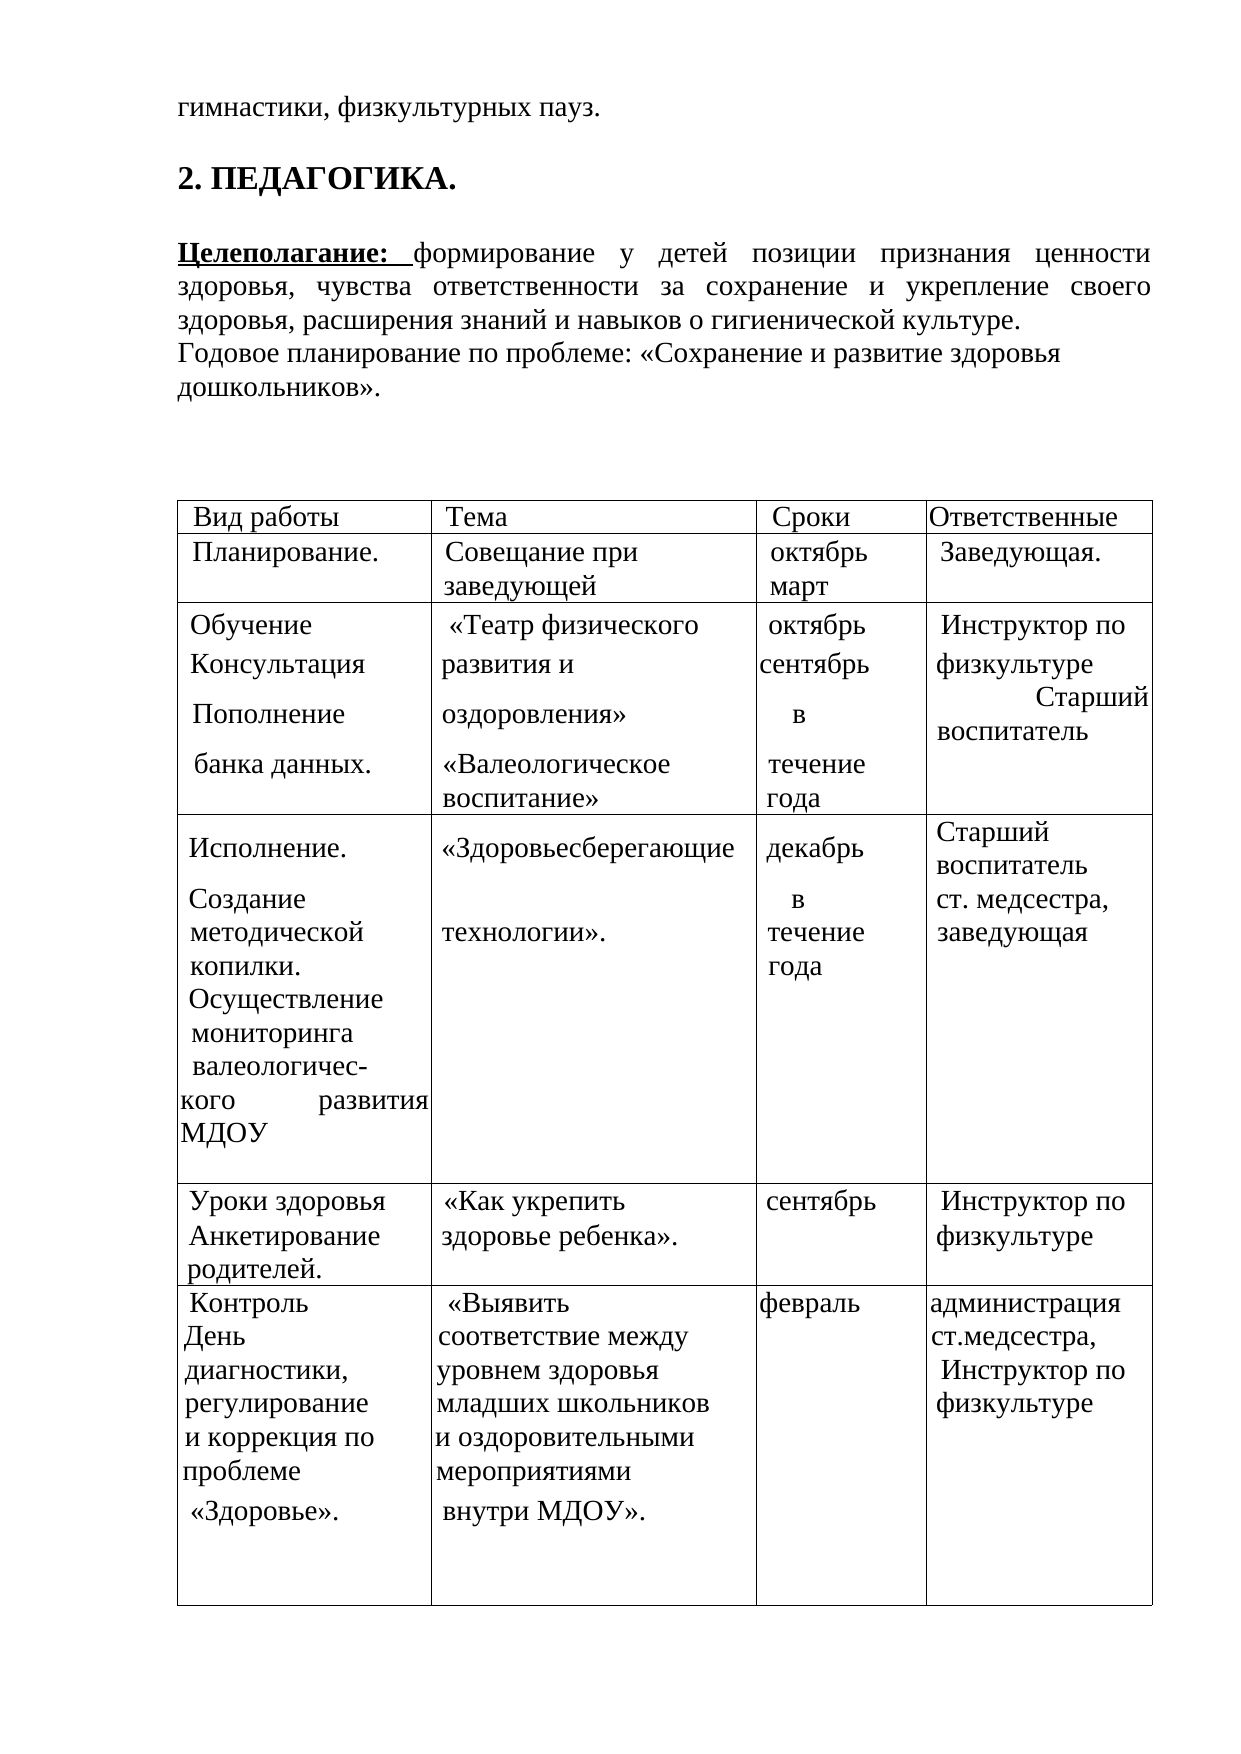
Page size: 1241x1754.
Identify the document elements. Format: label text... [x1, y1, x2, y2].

table_cell «Выявить [432, 1286, 756, 1318]
table_cell уровнем здоровья [432, 1352, 756, 1386]
table_cell в [757, 679, 926, 746]
table_cell [927, 1533, 1152, 1569]
table_cell Инструктор по [927, 1184, 1152, 1218]
table_cell диагностики, [178, 1352, 431, 1386]
table_cell [757, 1569, 926, 1604]
table_cell [757, 1082, 926, 1149]
table_cell Старший воспитатель [927, 679, 1152, 746]
table_cell течение [757, 914, 926, 948]
table_cell [927, 1049, 1152, 1082]
table_cell воспитание» [432, 780, 756, 813]
table_cell [432, 948, 756, 981]
table_cell [757, 1453, 926, 1486]
table_cell младших школьников [432, 1386, 756, 1419]
table_cell [432, 1049, 756, 1082]
table_cell сентябрь [757, 1184, 926, 1218]
table_cell в [757, 881, 926, 914]
table_cell Инструктор по [927, 603, 1152, 646]
table_cell [927, 1251, 1152, 1285]
table_cell «Валеологическое [432, 746, 756, 780]
table_cell [432, 1082, 756, 1149]
table_cell февраль [757, 1286, 926, 1318]
table_cell течение [757, 746, 926, 780]
table_cell [432, 1569, 756, 1604]
table_cell «Театр физического [432, 603, 756, 646]
table_cell сентябрь [757, 646, 926, 679]
table_cell [927, 1419, 1152, 1453]
table_cell банка данных. [178, 746, 431, 780]
table_cell валеологичес- [178, 1049, 431, 1082]
table_cell Создание [178, 881, 431, 914]
table_cell «Как укрепить [432, 1184, 756, 1218]
table_cell заведующая [927, 914, 1152, 948]
table_cell [432, 981, 756, 1015]
table_cell [757, 1533, 926, 1569]
table_cell ст.медсестра, [927, 1319, 1152, 1352]
table_cell [757, 1386, 926, 1419]
table_cell [927, 1569, 1152, 1604]
table_cell Инструктор по [927, 1352, 1152, 1386]
table_cell [757, 1015, 926, 1048]
table_cell [927, 1486, 1152, 1533]
table_cell Старший воспитатель [927, 815, 1152, 881]
table_cell Совещание при [432, 534, 756, 568]
table_cell [178, 1533, 431, 1569]
table_cell [927, 1082, 1152, 1149]
text Целеполагание: формирование у детей позиции признания ценности здоровья, чувства ответственности за сохранение и укрепление своего здоровья, расширения знаний и навыков о гигиенической культуре. [177, 235, 1152, 336]
table_cell соответствие между [432, 1319, 756, 1352]
table_header Ответственные [927, 501, 1152, 533]
table_cell [432, 1251, 756, 1285]
table_cell «Здоровье». [178, 1486, 431, 1533]
table_cell здоровье ребенка». [432, 1218, 756, 1251]
table_cell физкультуре [927, 646, 1152, 679]
table_cell Консультация [178, 646, 431, 679]
table_cell [927, 1149, 1152, 1183]
table_cell и оздоровительными [432, 1419, 756, 1453]
table_cell копилки. [178, 948, 431, 981]
table_cell [178, 1569, 431, 1604]
table_cell оздоровления» [432, 679, 756, 746]
table_cell [432, 881, 756, 914]
table_cell Осуществление [178, 981, 431, 1015]
table_cell Заведующая. [927, 534, 1152, 568]
table_cell [432, 1015, 756, 1048]
table_cell ст. медсестра, [927, 881, 1152, 914]
table_header Сроки [757, 501, 926, 533]
table_cell [927, 568, 1152, 602]
table_cell декабрь [757, 815, 926, 881]
table_cell [757, 1251, 926, 1285]
table_cell Обучение [178, 603, 431, 646]
table_cell [927, 1453, 1152, 1486]
text Годовое планирование по проблеме: «Сохранение и развитие здоровья дошкольников». [177, 336, 1152, 403]
table_cell Анкетирование [178, 1218, 431, 1251]
table_cell День [178, 1319, 431, 1352]
table_cell и коррекция по [178, 1419, 431, 1453]
table_cell [757, 1419, 926, 1453]
table_cell [757, 1149, 926, 1183]
table_cell проблеме [178, 1453, 431, 1486]
table_cell регулирование [178, 1386, 431, 1419]
table_cell [757, 981, 926, 1015]
table_cell [757, 1486, 926, 1533]
table_cell «Здоровьесберегающие [432, 815, 756, 881]
table_cell [432, 1149, 756, 1183]
table_cell [927, 746, 1152, 780]
table_cell физкультуре [927, 1218, 1152, 1251]
table_cell [757, 1218, 926, 1251]
table_cell развития и [432, 646, 756, 679]
table_cell октябрь [757, 534, 926, 568]
table_cell родителей. [178, 1251, 431, 1285]
table_cell мониторинга [178, 1015, 431, 1048]
table_cell Исполнение. [178, 815, 431, 881]
table_cell заведующей [432, 568, 756, 602]
table_cell [757, 1049, 926, 1082]
table_cell [927, 780, 1152, 813]
table_cell [927, 981, 1152, 1015]
table_cell методической [178, 914, 431, 948]
table_cell Пополнение [178, 679, 431, 746]
table_header Тема [432, 501, 756, 533]
table_cell физкультуре [927, 1386, 1152, 1419]
table_cell [432, 1533, 756, 1569]
table_cell [927, 948, 1152, 981]
table_cell технологии». [432, 914, 756, 948]
table_cell внутри МДОУ». [432, 1486, 756, 1533]
table_header Вид работы [178, 501, 431, 533]
table_cell года [757, 948, 926, 981]
table_cell октябрь [757, 603, 926, 646]
table_cell [178, 1149, 431, 1183]
table_cell [178, 780, 431, 813]
table_cell Контроль [178, 1286, 431, 1318]
table_cell [757, 1319, 926, 1352]
table_cell кого развития МДОУ [178, 1082, 431, 1149]
table_cell Планирование. [178, 534, 431, 568]
table_cell года [757, 780, 926, 813]
text гимнастики, физкультурных пауз. [177, 89, 1152, 122]
table_cell [178, 568, 431, 602]
table_cell [757, 1352, 926, 1386]
table_cell мероприятиями [432, 1453, 756, 1486]
table_cell [927, 1015, 1152, 1048]
table_cell администрация [927, 1286, 1152, 1318]
table_cell Уроки здоровья [178, 1184, 431, 1218]
table_cell март [757, 568, 926, 602]
text 2. ПЕДАГОГИКА. [177, 158, 1152, 197]
